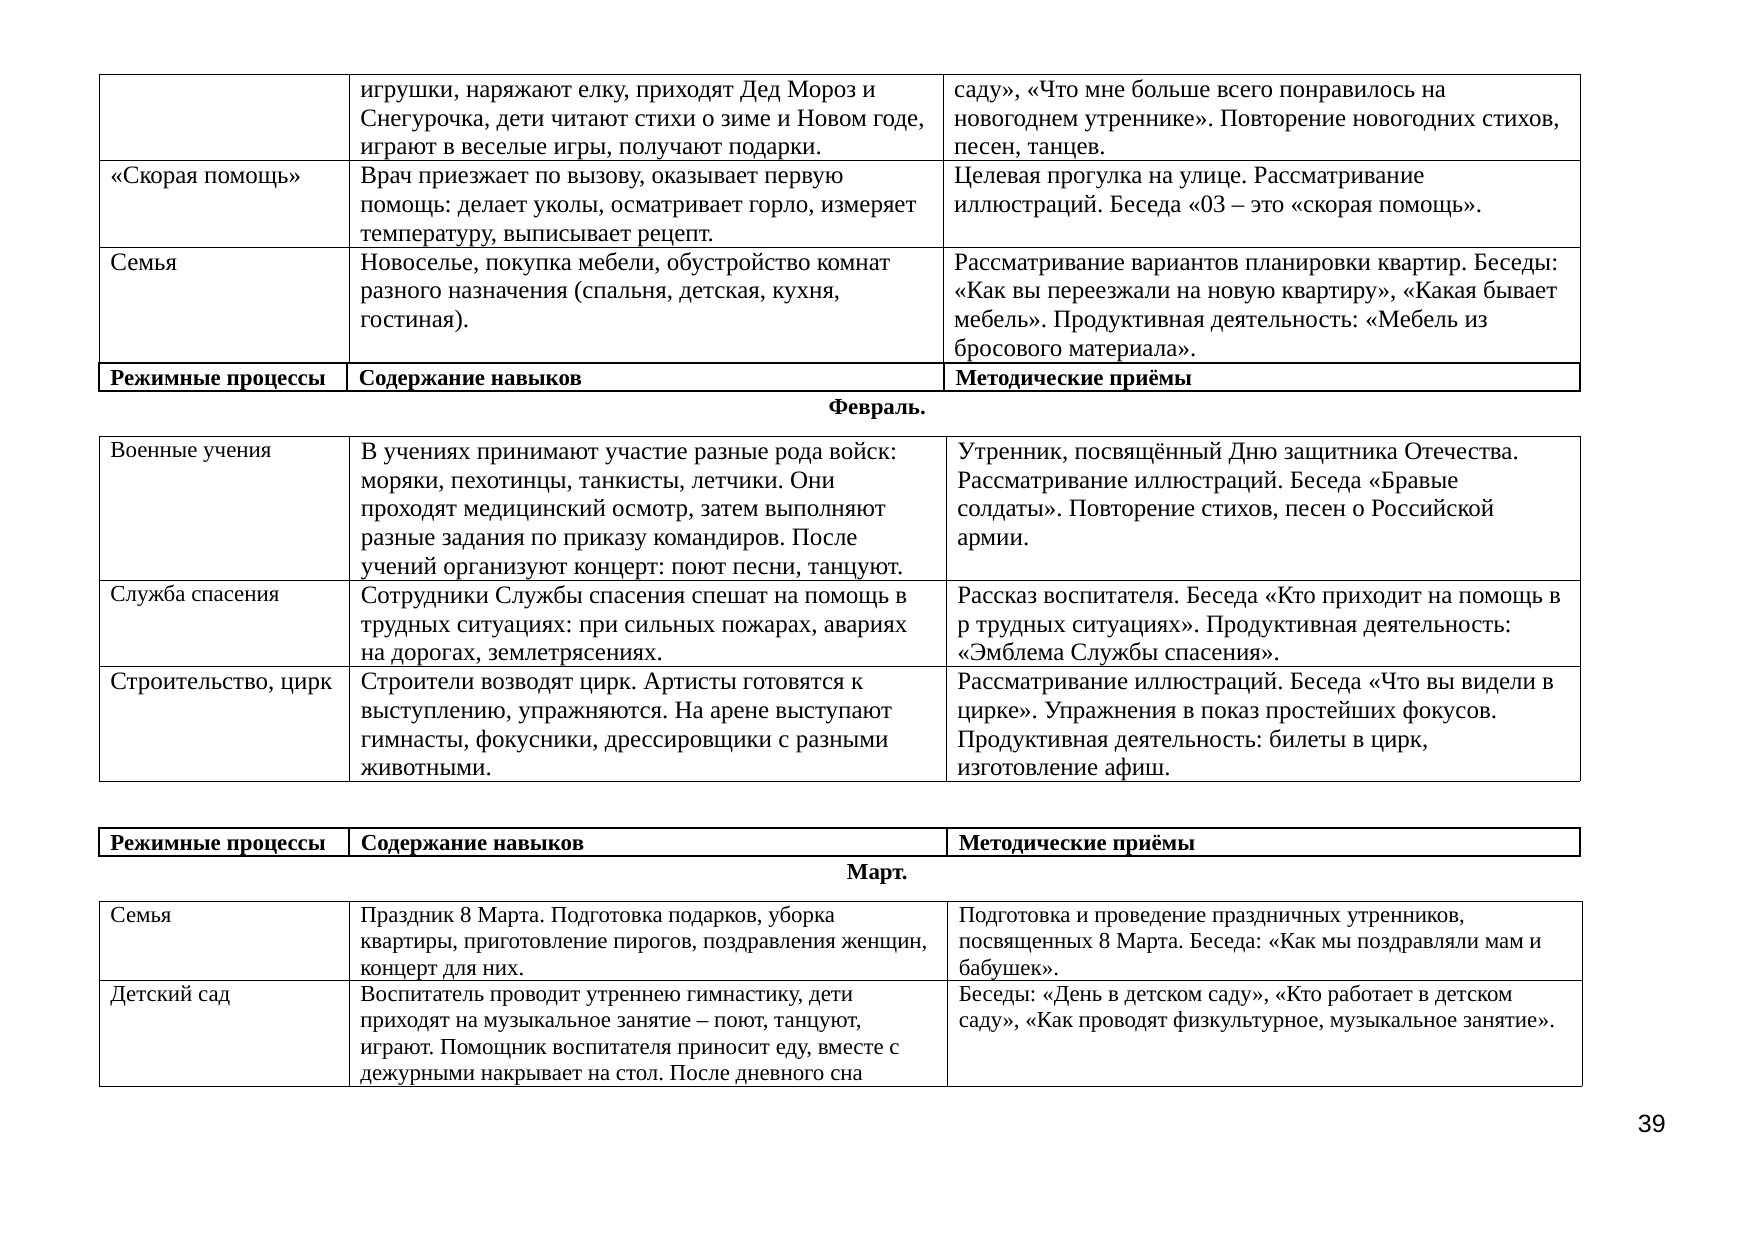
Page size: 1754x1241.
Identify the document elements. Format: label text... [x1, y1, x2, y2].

table_header Подготовка и проведение праздничных утренников, посвященных 8 Марта. Беседа: «Как мы поздравляли мам и бабушек». [948, 902, 1582, 980]
table_cell Строительство, цирк [100, 667, 349, 781]
table_header Режимные процессы [100, 364, 346, 390]
table_cell Строители возводят цирк. Артисты готовятся к выступлению, упражняются. На арене выступают гимнасты, фокусники, дрессировщики с разными животными. [350, 667, 946, 781]
table_header Содержание навыков [348, 364, 943, 390]
table_header Методические приёмы [945, 364, 1579, 390]
table_header Семья [100, 902, 349, 980]
table_cell Сотрудники Службы спасения спешат на помощь в трудных ситуациях: при сильных пожарах, авариях на дорогах, землетрясениях. [350, 581, 946, 666]
table_cell Целевая прогулка на улице. Рассматривание иллюстраций. Беседа «03 – это «скорая помощь». [944, 161, 1580, 247]
table_header В учениях принимают участие разные рода войск: моряки, пехотинцы, танкисты, летчики. Они проходят медицинский осмотр, затем выполняют разные задания по приказу командиров. После учений организуют концерт: поют песни, танцуют. [350, 437, 946, 580]
table_cell [100, 75, 349, 160]
table_cell Новоселье, покупка мебели, обустройство комнат разного назначения (спальня, детская, кухня, гостиная). [350, 248, 943, 362]
table_header Утренник, посвящённый Дню защитника Отечества. Рассматривание иллюстраций. Беседа «Бравые солдаты». Повторение стихов, песен о Российской армии. [947, 437, 1580, 580]
table_header Методические приёмы [948, 829, 1579, 855]
table_cell Детский сад [100, 981, 349, 1086]
table_header Режимные процессы [100, 829, 348, 855]
table_cell Рассматривание вариантов планировки квартир. Беседы: «Как вы переезжали на новую квартиру», «Какая бывает мебель». Продуктивная деятельность: «Мебель из бросового материала». [944, 248, 1580, 362]
text Март. [89, 857, 1665, 884]
text Февраль. [89, 392, 1665, 419]
table_header Военные учения [100, 437, 349, 580]
table_cell Воспитатель проводит утреннею гимнастику, дети приходят на музыкальное занятие – поют, танцуют, играют. Помощник воспитателя приносит еду, вместе с дежурными накрывает на стол. После дневного сна [350, 981, 947, 1086]
table_cell Рассказ воспитателя. Беседа «Кто приходит на помощь в р трудных ситуациях». Продуктивная деятельность: «Эмблема Службы спасения». [947, 581, 1580, 666]
table_cell саду», «Что мне больше всего понравилось на новогоднем утреннике». Повторение новогодних стихов, песен, танцев. [944, 75, 1580, 160]
table_cell игрушки, наряжают елку, приходят Дед Мороз и Снегурочка, дети читают стихи о зиме и Новом годе, играют в веселые игры, получают подарки. [350, 75, 943, 160]
table_cell Служба спасения [100, 581, 349, 666]
table_cell Врач приезжает по вызову, оказывает первую помощь: делает уколы, осматривает горло, измеряет температуру, выписывает рецепт. [350, 161, 943, 247]
table_cell Семья [100, 248, 349, 362]
table_cell Беседы: «День в детском саду», «Кто работает в детском саду», «Как проводят физкультурное, музыкальное занятие». [948, 981, 1582, 1086]
table_header Содержание навыков [350, 829, 946, 855]
table_cell Рассматривание иллюстраций. Беседа «Что вы видели в цирке». Упражнения в показ простейших фокусов. Продуктивная деятельность: билеты в цирк, изготовление афиш. [947, 667, 1580, 781]
table_header Праздник 8 Марта. Подготовка подарков, уборка квартиры, приготовление пирогов, поздравления женщин, концерт для них. [350, 902, 947, 980]
table_cell «Скорая помощь» [100, 161, 349, 247]
